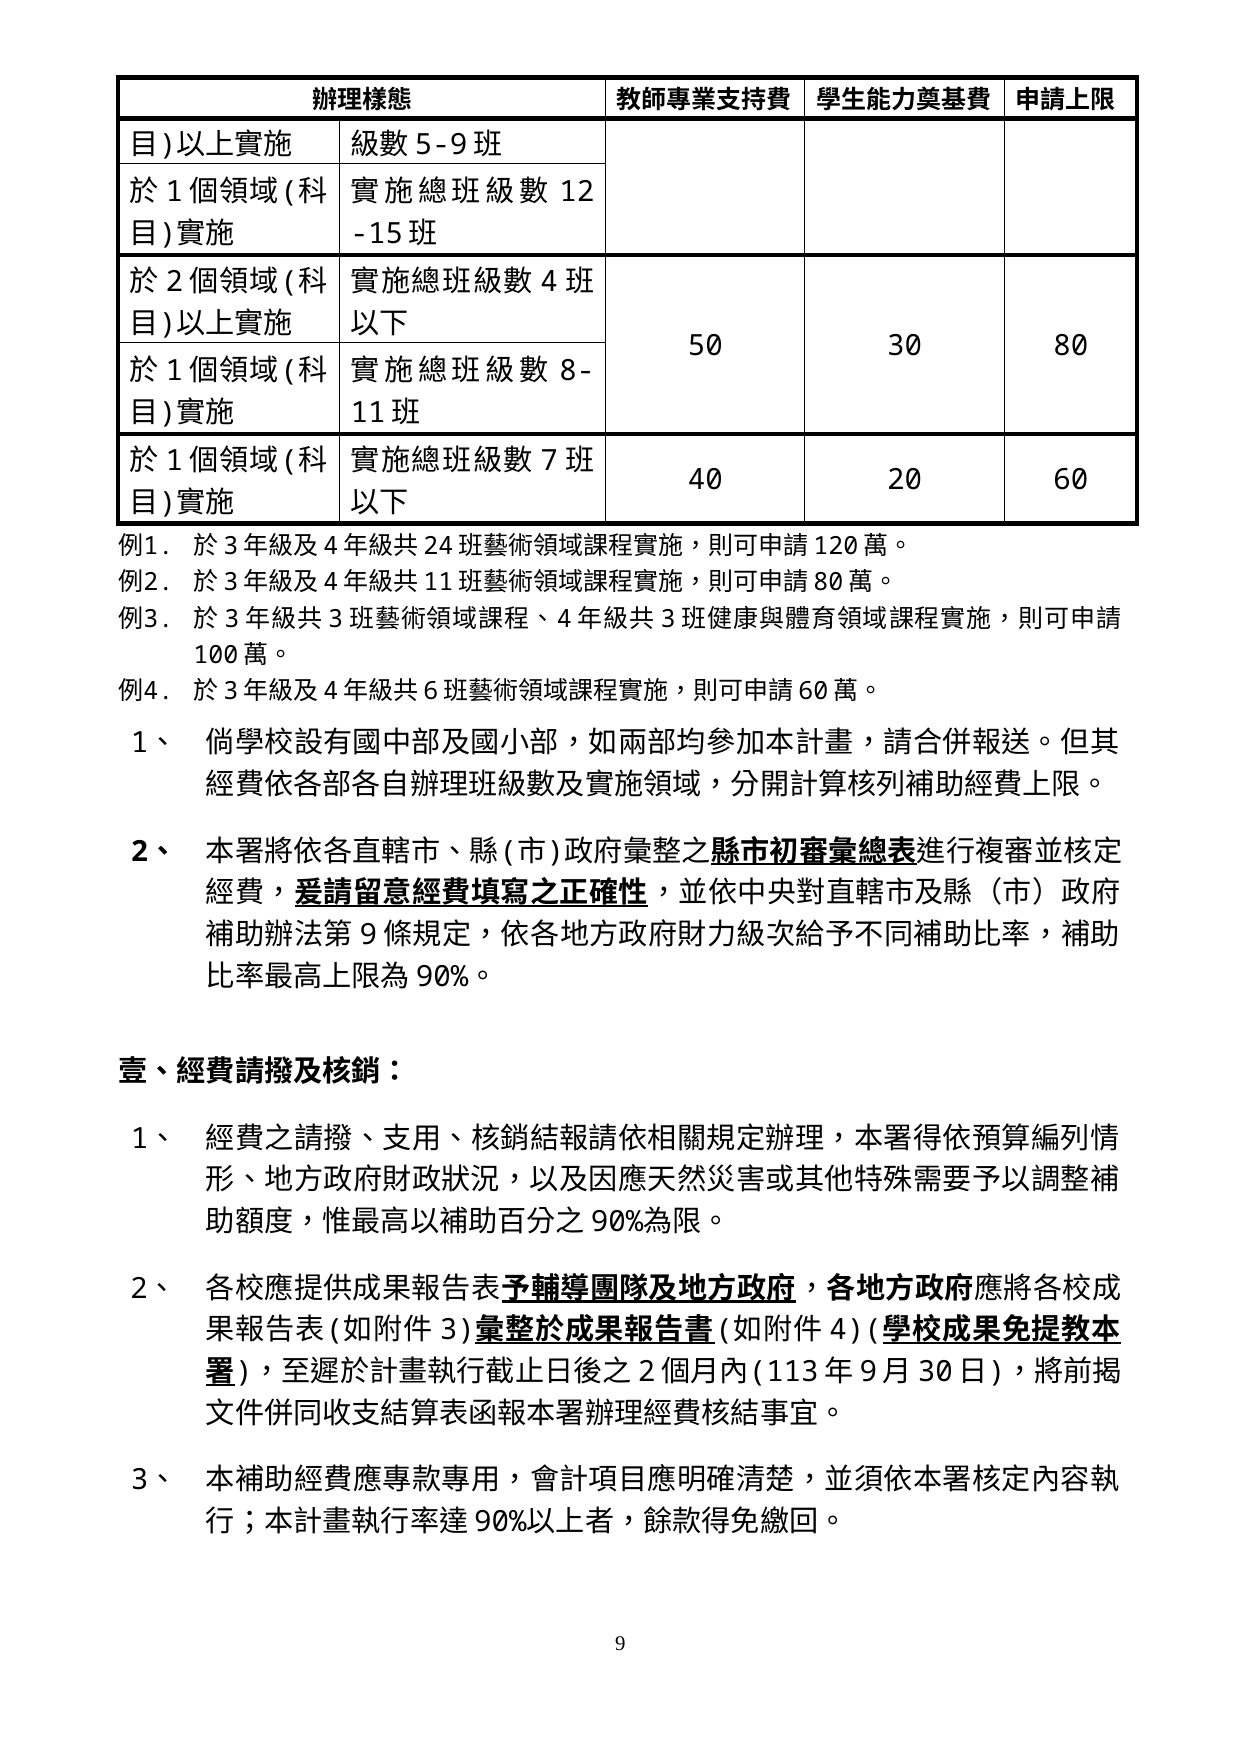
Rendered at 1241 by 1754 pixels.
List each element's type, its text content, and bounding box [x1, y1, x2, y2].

table_cell 於1個領域(科目)實施 [120, 164, 339, 252]
table_cell [606, 121, 804, 252]
table_cell 於2個領域(科目)以上實施 [120, 257, 339, 342]
list 本署將依各直轄市、縣(市)政府彙整之縣市初審彙總表進行複審並核定經費，爰請留意經費填寫之正確性，並依中央對直轄市及縣（市）政府補助辦法第9條規定，依各地方政府財力級次給予不同補助比率，補助比率最高上限為90%。 [131, 828, 1122, 994]
table_cell 實施總班級數12 -15班 [340, 164, 605, 252]
table_cell 80 [1005, 257, 1135, 431]
table_cell 於1個領域(科目)實施 [120, 343, 339, 431]
table_header 學生能力奠基費 [805, 80, 1004, 116]
list 於3年級及4年級共24班藝術領域課程實施，則可申請120萬。 [118, 526, 1122, 562]
table_cell 60 [1005, 436, 1135, 521]
table_header 申請上限 [1005, 80, 1135, 116]
list 各校應提供成果報告表予輔導團隊及地方政府，各地方政府應將各校成果報告表(如附件3)彙整於成果報告書(如附件4)(學校成果免提教本署)，至遲於計畫執行截止日後之2個月內(113年9月30日)，將前揭文件併同收支結算表函報本署辦理經費核結事宜。 [131, 1265, 1122, 1431]
table_cell 20 [805, 436, 1004, 521]
table_cell 於1個領域(科目)實施 [120, 436, 339, 521]
list 本補助經費應專款專用，會計項目應明確清楚，並須依本署核定內容執行；本計畫執行率達90%以上者，餘款得免繳回。 [131, 1456, 1122, 1540]
table_header 教師專業支持費 [606, 80, 804, 116]
list 於3年級及4年級共6班藝術領域課程實施，則可申請60萬。 [118, 671, 1122, 707]
table_header 辦理樣態 [120, 80, 605, 116]
table_cell 40 [606, 436, 804, 521]
table_cell 50 [606, 257, 804, 431]
list 經費之請撥、支用、核銷結報請依相關規定辦理，本署得依預算編列情形、地方政府財政狀況，以及因應天然災害或其他特殊需要予以調整補助額度，惟最高以補助百分之90%為限。 [131, 1115, 1122, 1240]
list 倘學校設有國中部及國小部，如兩部均參加本計畫，請合併報送。但其經費依各部各自辦理班級數及實施領域，分開計算核列補助經費上限。 [131, 719, 1122, 803]
list 於3年級共3班藝術領域課程、4年級共3班健康與體育領域課程實施，則可申請100萬。 [118, 598, 1122, 671]
table_cell 實施總班級數7班以下 [340, 436, 605, 521]
table_cell 30 [805, 257, 1004, 431]
list 經費請撥及核銷： [118, 1048, 1122, 1090]
table_cell 目)以上實施 [120, 121, 339, 163]
table_cell 實施總班級數8-11班 [340, 343, 605, 431]
table_cell 級數5-9班 [340, 121, 605, 163]
list 於3年級及4年級共11班藝術領域課程實施，則可申請80萬。 [118, 562, 1122, 598]
table_cell [1005, 121, 1135, 252]
table_cell 實施總班級數4班以下 [340, 257, 605, 342]
table_cell [805, 121, 1004, 252]
